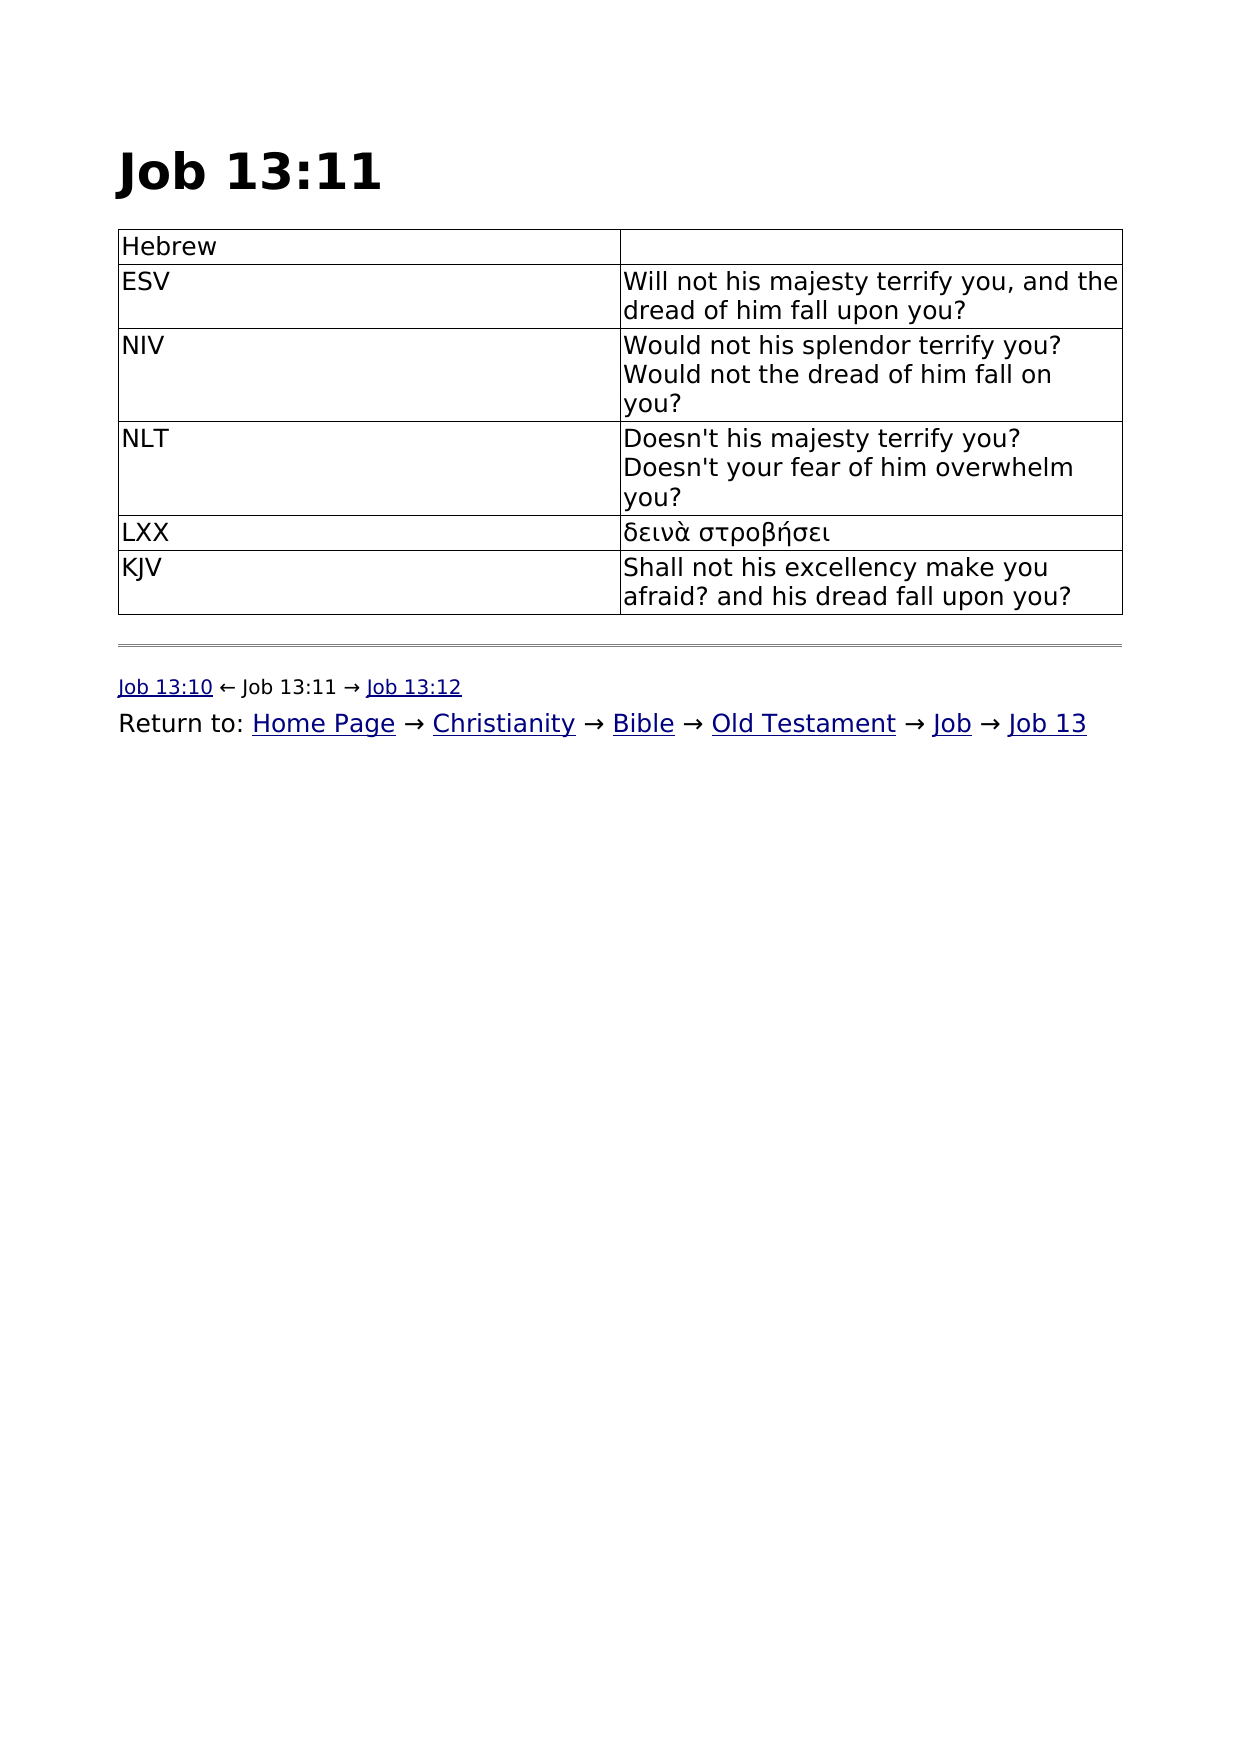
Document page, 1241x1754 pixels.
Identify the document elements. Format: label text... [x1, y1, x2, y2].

table_cell LXX [119, 516, 620, 550]
table_header [621, 230, 1122, 264]
table_cell KJV [119, 551, 620, 614]
table_cell Doesn't his majesty terrify you? Doesn't your fear of him overwhelm you? [621, 422, 1122, 515]
text Return to: Home Page → Christianity → Bible → Old Testament → Job → Job 13 [118, 709, 1122, 739]
table_header Hebrew [119, 230, 620, 264]
table_cell Would not his splendor terrify you? Would not the dread of him fall on you? [621, 329, 1122, 421]
subtitle Job 13:11 [118, 143, 1122, 201]
table_cell ESV [119, 265, 620, 328]
table_cell NIV [119, 329, 620, 421]
table_cell δεινὰ στροβήσει [621, 516, 1122, 550]
text Job 13:10 ← Job 13:11 → Job 13:12 [118, 676, 1122, 709]
table_cell Will not his majesty terrify you, and the dread of him fall upon you? [621, 265, 1122, 328]
table_cell NLT [119, 422, 620, 515]
table_cell Shall not his excellency make you afraid? and his dread fall upon you? [621, 551, 1122, 614]
